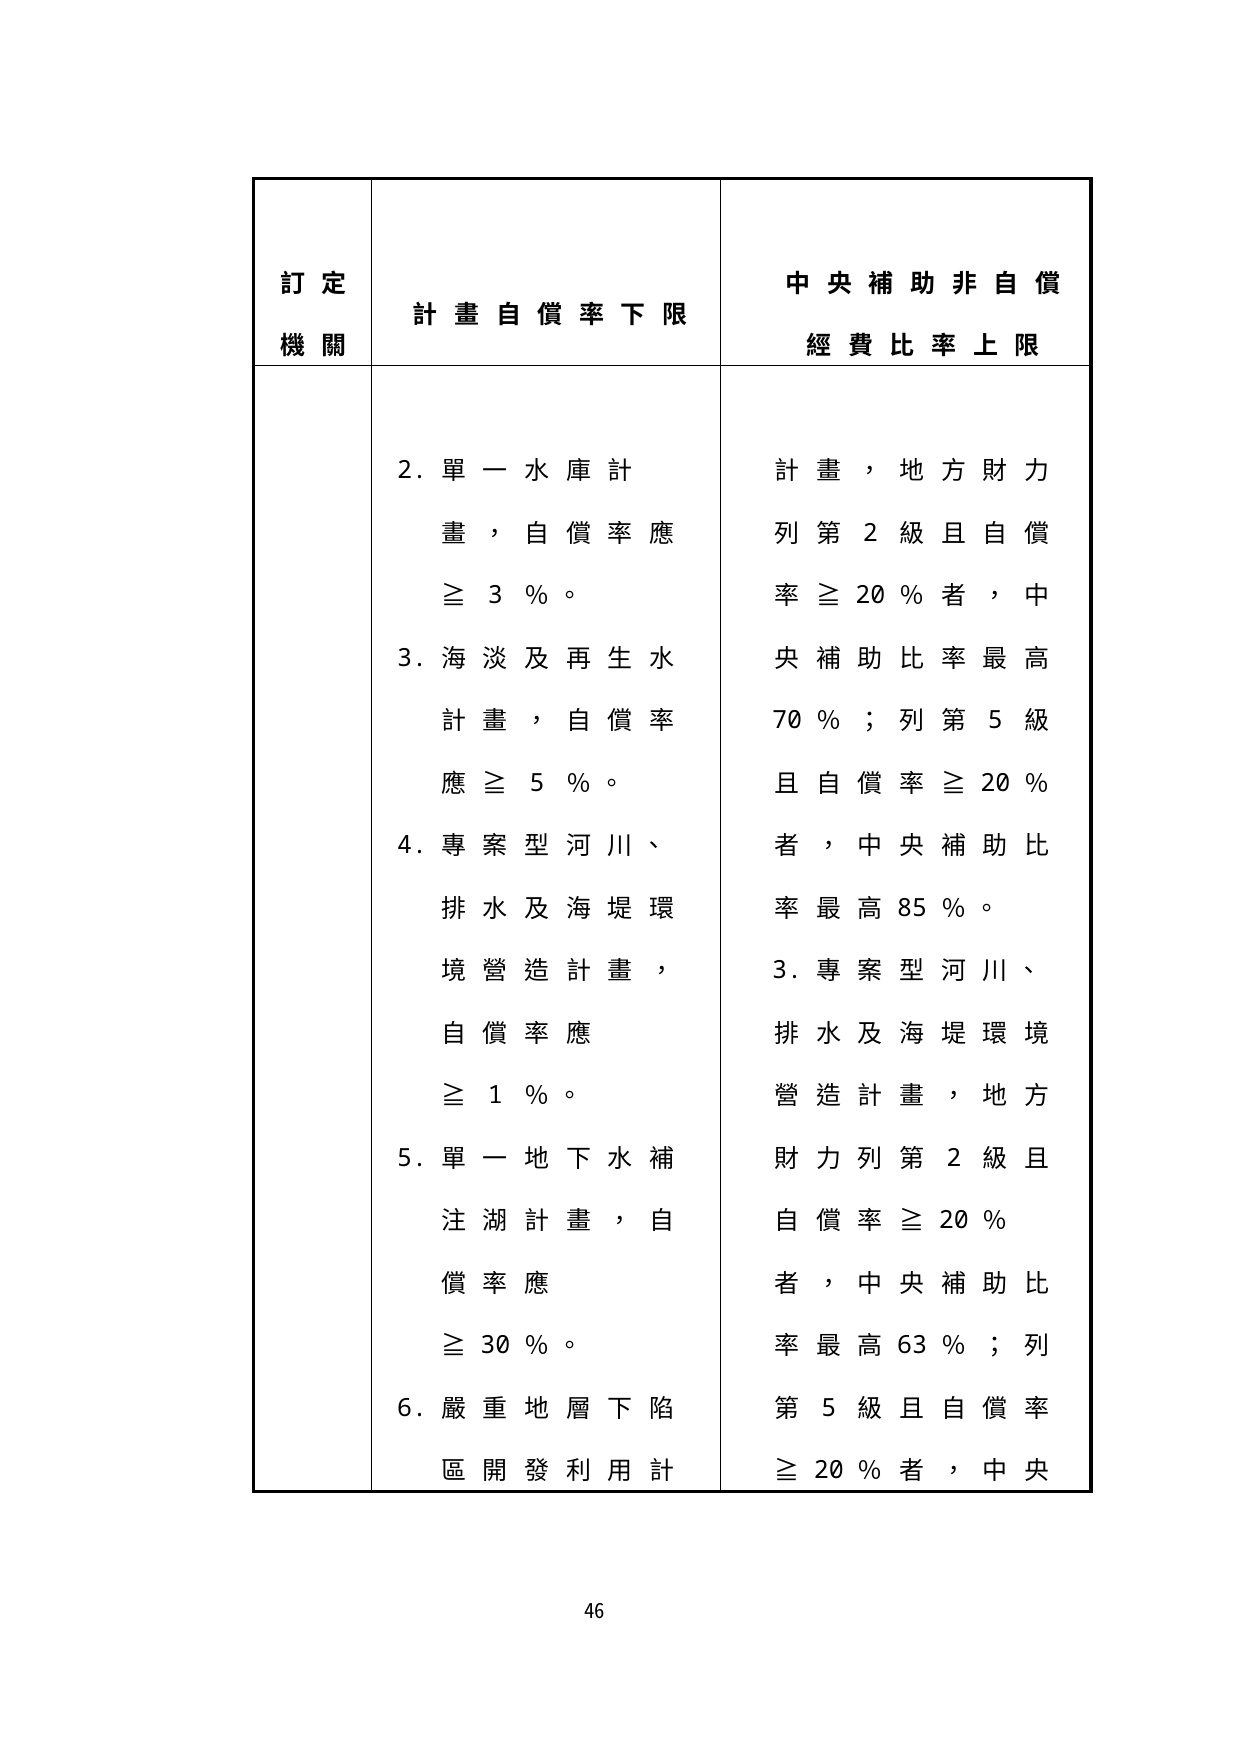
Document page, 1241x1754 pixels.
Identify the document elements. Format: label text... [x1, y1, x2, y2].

table_header 中央補助非自償經費比率上限 [721, 180, 1089, 365]
table_header 計畫自償率下限 [372, 180, 720, 365]
table_cell 2.單一水庫計畫，自償率應≧3％。 3.海淡及再生水計畫，自償率應≧5％。 4.專案型河川、排水及海堤環境營造計畫，自償率應≧1％。 5.單一地下水補注湖計畫，自償率應≧30％。 6.嚴重地層下陷區開發利用計 [372, 366, 720, 1490]
table_cell [255, 366, 371, 1490]
table_header 訂定 機關 [255, 180, 371, 365]
table_cell 計畫，地方財力列第2級且自償率≧20％者，中央補助比率最高70％；列第5級且自償率≧20％者，中央補助比率最高85％。 3.專案型河川、排水及海堤環境營造計畫，地方財力列第2級且自償率≧20％者，中央補助比率最高63％；列第5級且自償率≧20％者，中央 [721, 366, 1089, 1490]
